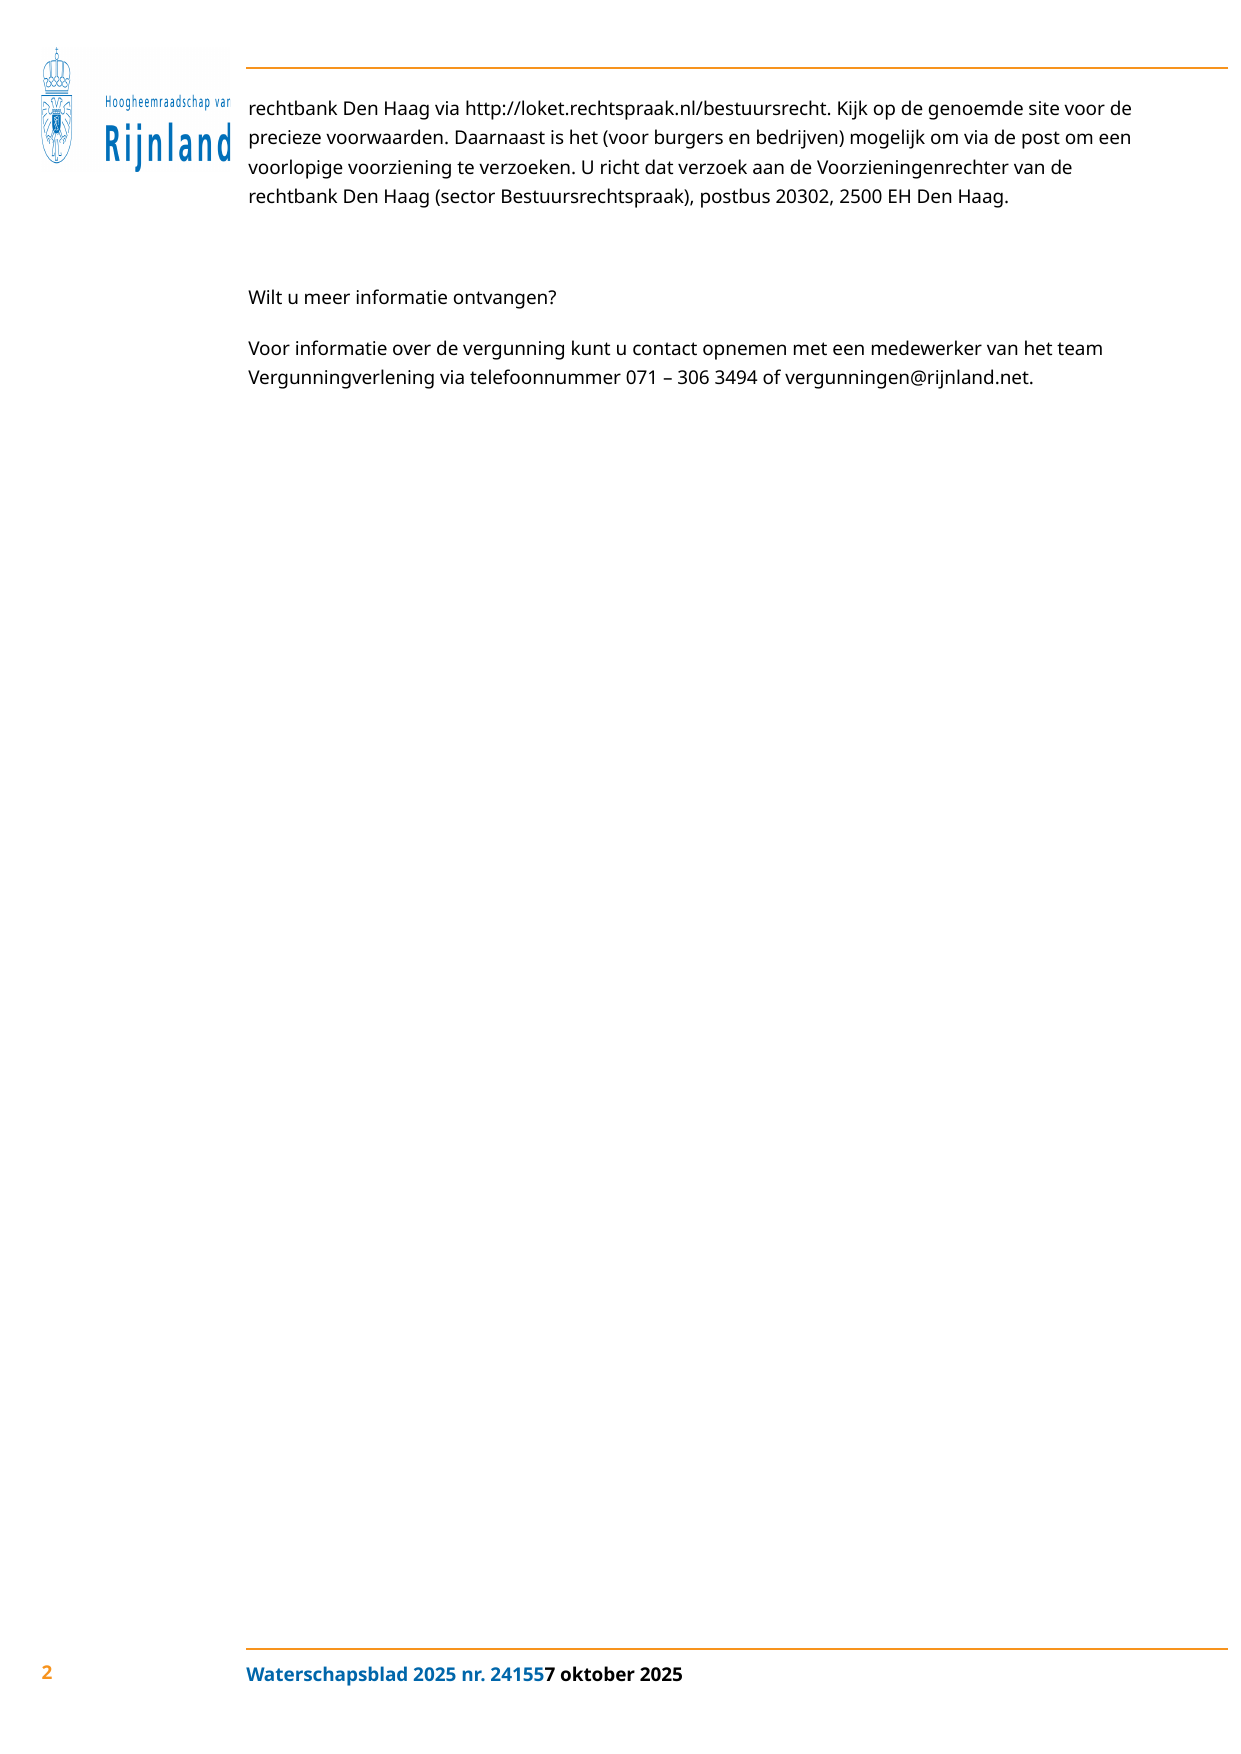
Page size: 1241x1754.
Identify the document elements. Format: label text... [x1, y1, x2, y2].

picture [41, 47, 231, 172]
text Wilt u meer informatie ontvangen? [248, 284, 1152, 310]
text rechtbank Den Haag via http://loket.rechtspraak.nl/bestuursrecht. Kijk op de genoemde site voor de precieze voorwaarden. Daarnaast is het (voor burgers en bedrijven) mogelijk om via de post om een voorlopige voorziening te verzoeken. U richt dat verzoek aan de Voorzieningenrechter van de rechtbank Den Haag (sector Bestuursrechtspraak), postbus 20302, 2500 EH Den Haag. [248, 95, 1152, 209]
text Voor informatie over de vergunning kunt u contact opnemen met een medewerker van het team Vergunningverlening via telefoonnummer 071 – 306 3494 of vergunningen@rijnland.net. [248, 335, 1152, 390]
